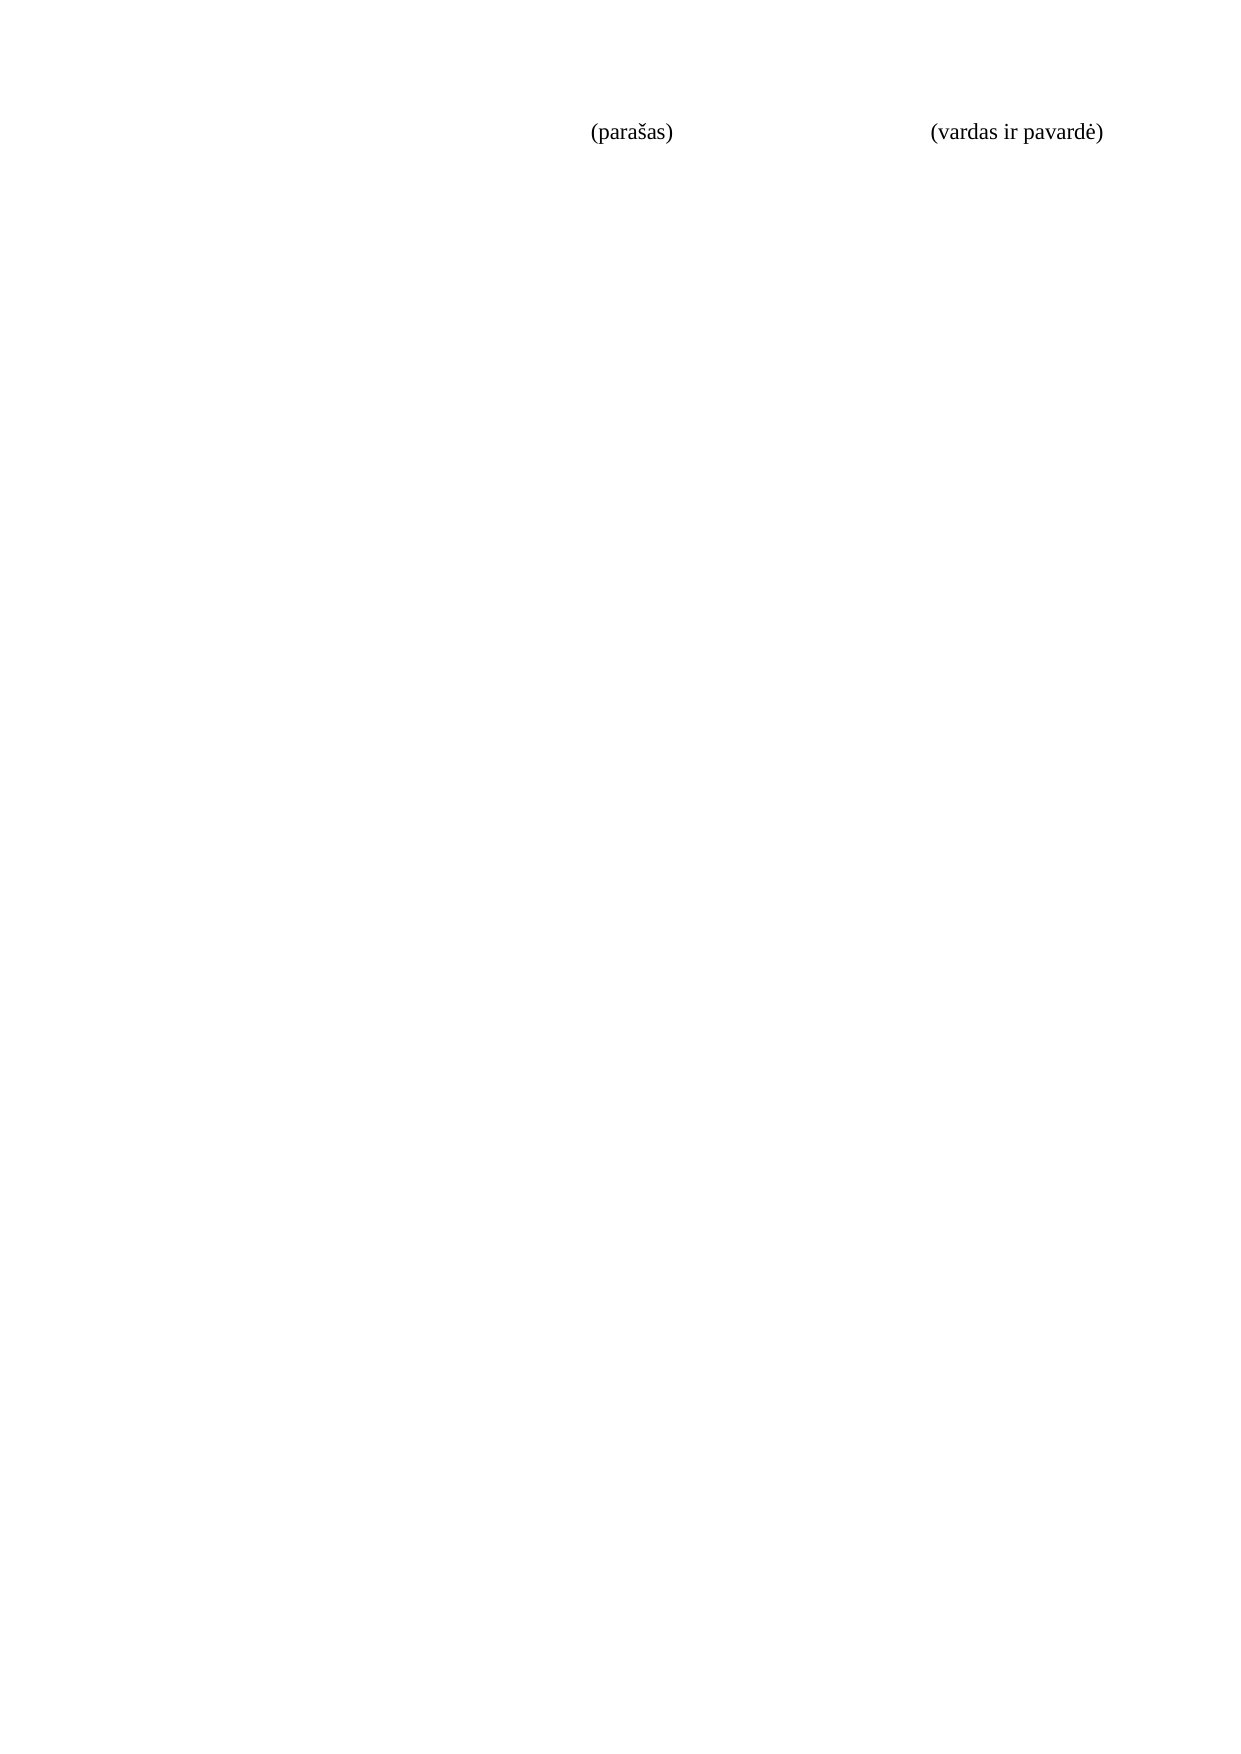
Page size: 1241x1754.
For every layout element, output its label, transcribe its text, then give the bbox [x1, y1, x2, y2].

text (parašas) (vardas ir pavardė) [177, 118, 1181, 144]
